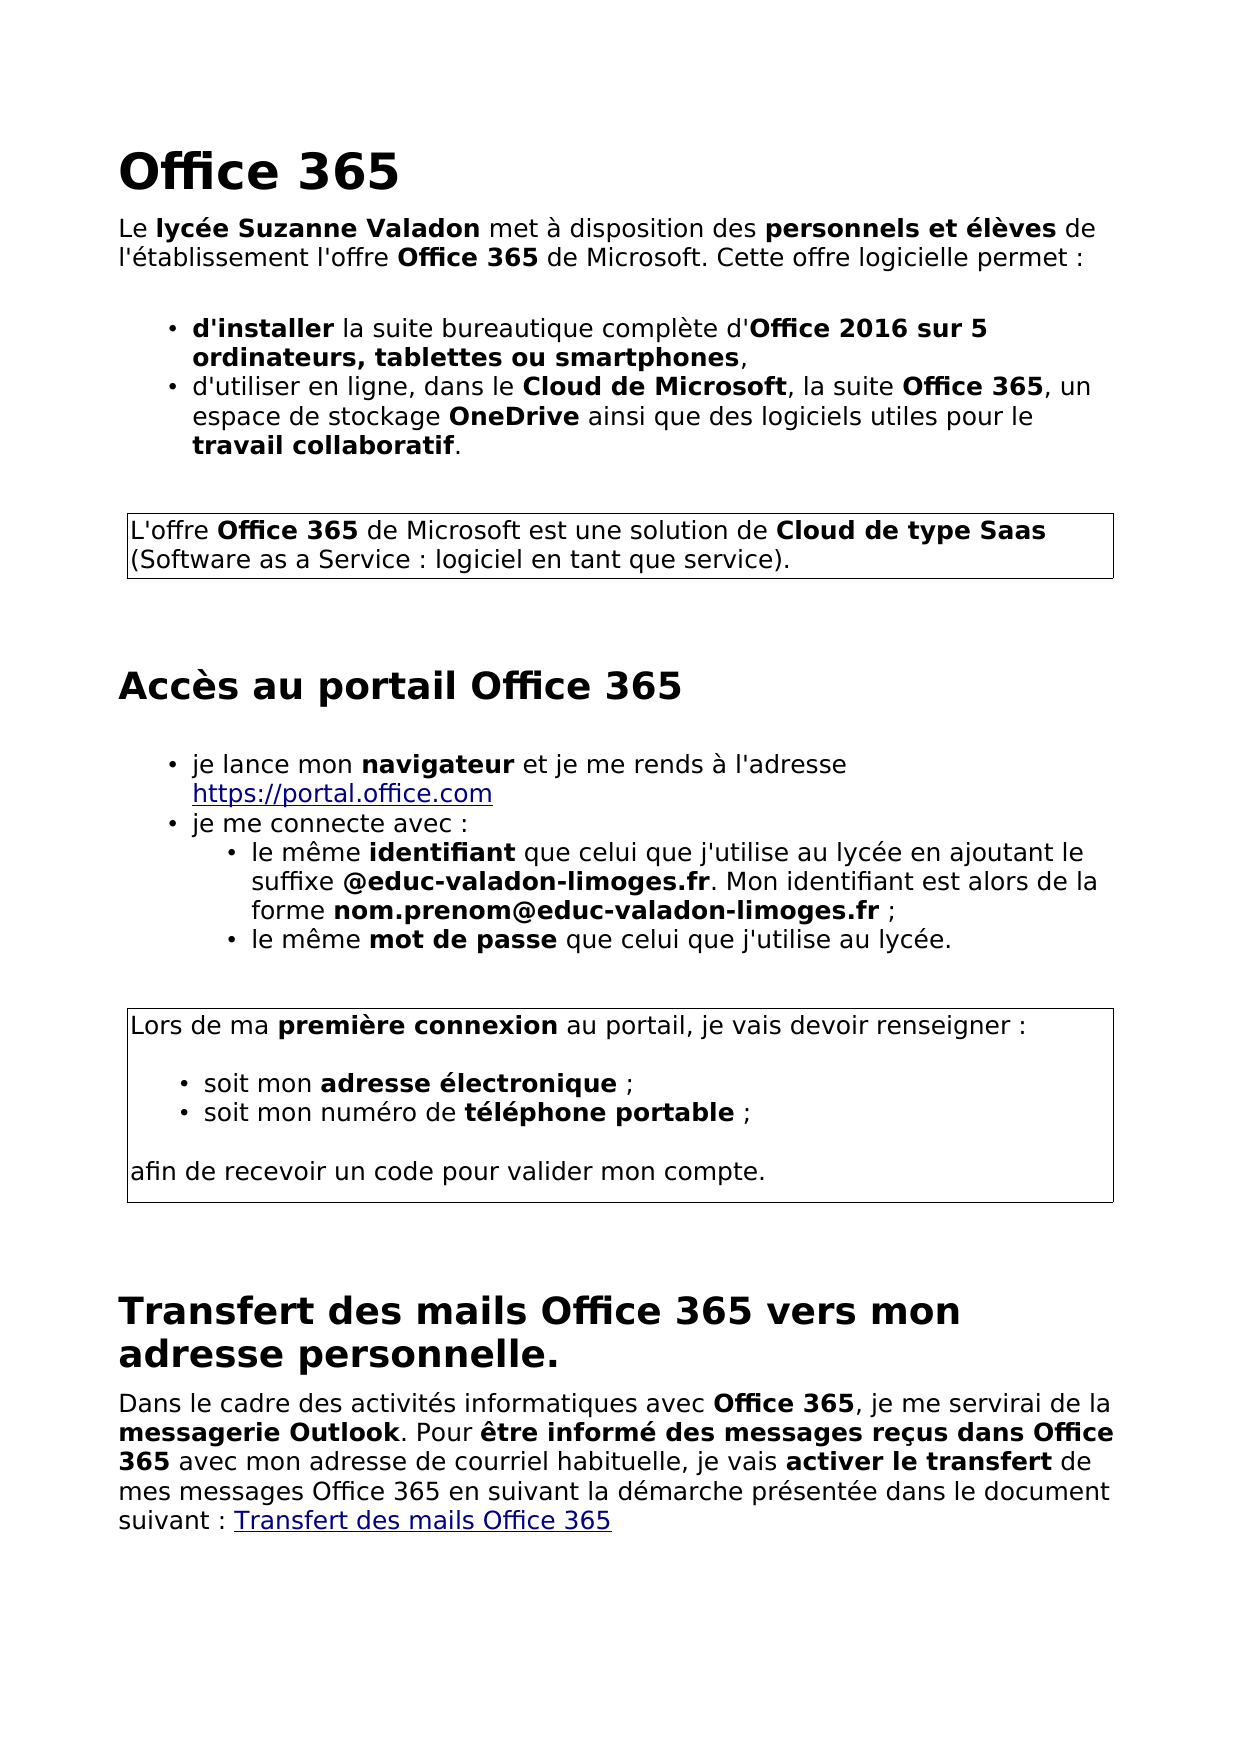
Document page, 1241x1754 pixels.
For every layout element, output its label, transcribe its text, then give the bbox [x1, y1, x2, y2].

text Dans le cadre des activités informatiques avec Office 365, je me servirai de la messagerie Outlook. Pour être informé des messages reçus dans Office 365 avec mon adresse de courriel habituelle, je vais activer le transfert de mes messages Office 365 en suivant la démarche présentée dans le document suivant : Transfert des mails Office 365 [118, 1389, 1122, 1535]
table_header Lors de ma première connexion au portail, je vais devoir renseigner : soit mon adresse électronique ; soit mon numéro de téléphone portable ; afin de recevoir un code pour valider mon compte. [128, 1009, 1113, 1202]
table_header L'offre Office 365 de Microsoft est une solution de Cloud de type Saas (Software as a Service : logiciel en tant que service). [128, 514, 1113, 577]
list d'utiliser en ligne, dans le Cloud de Microsoft, la suite Office 365, un espace de stockage OneDrive ainsi que des logiciels utiles pour le travail collaboratif. [177, 372, 1122, 460]
list je lance mon navigateur et je me rends à l'adresse https://portal.office.com [177, 751, 1122, 809]
list le même identifiant que celui que j'utilise au lycée en ajoutant le suffixe @educ-valadon-limoges.fr. Mon identifiant est alors de la forme nom.prenom@educ-valadon-limoges.fr ; [236, 838, 1122, 926]
list le même mot de passe que celui que j'utilise au lycée. [236, 926, 1122, 955]
list d'installer la suite bureautique complète d'Office 2016 sur 5 ordinateurs, tablettes ou smartphones, [177, 314, 1122, 372]
list je me connecte avec : [177, 809, 1122, 838]
text Le lycée Suzanne Valadon met à disposition des personnels et élèves de l'établissement l'offre Office 365 de Microsoft. Cette offre logicielle permet : [118, 214, 1122, 272]
subtitle Transfert des mails Office 365 vers mon adresse personnelle. [118, 1289, 1122, 1377]
subtitle Accès au portail Office 365 [118, 665, 1122, 708]
subtitle Office 365 [118, 143, 1122, 201]
